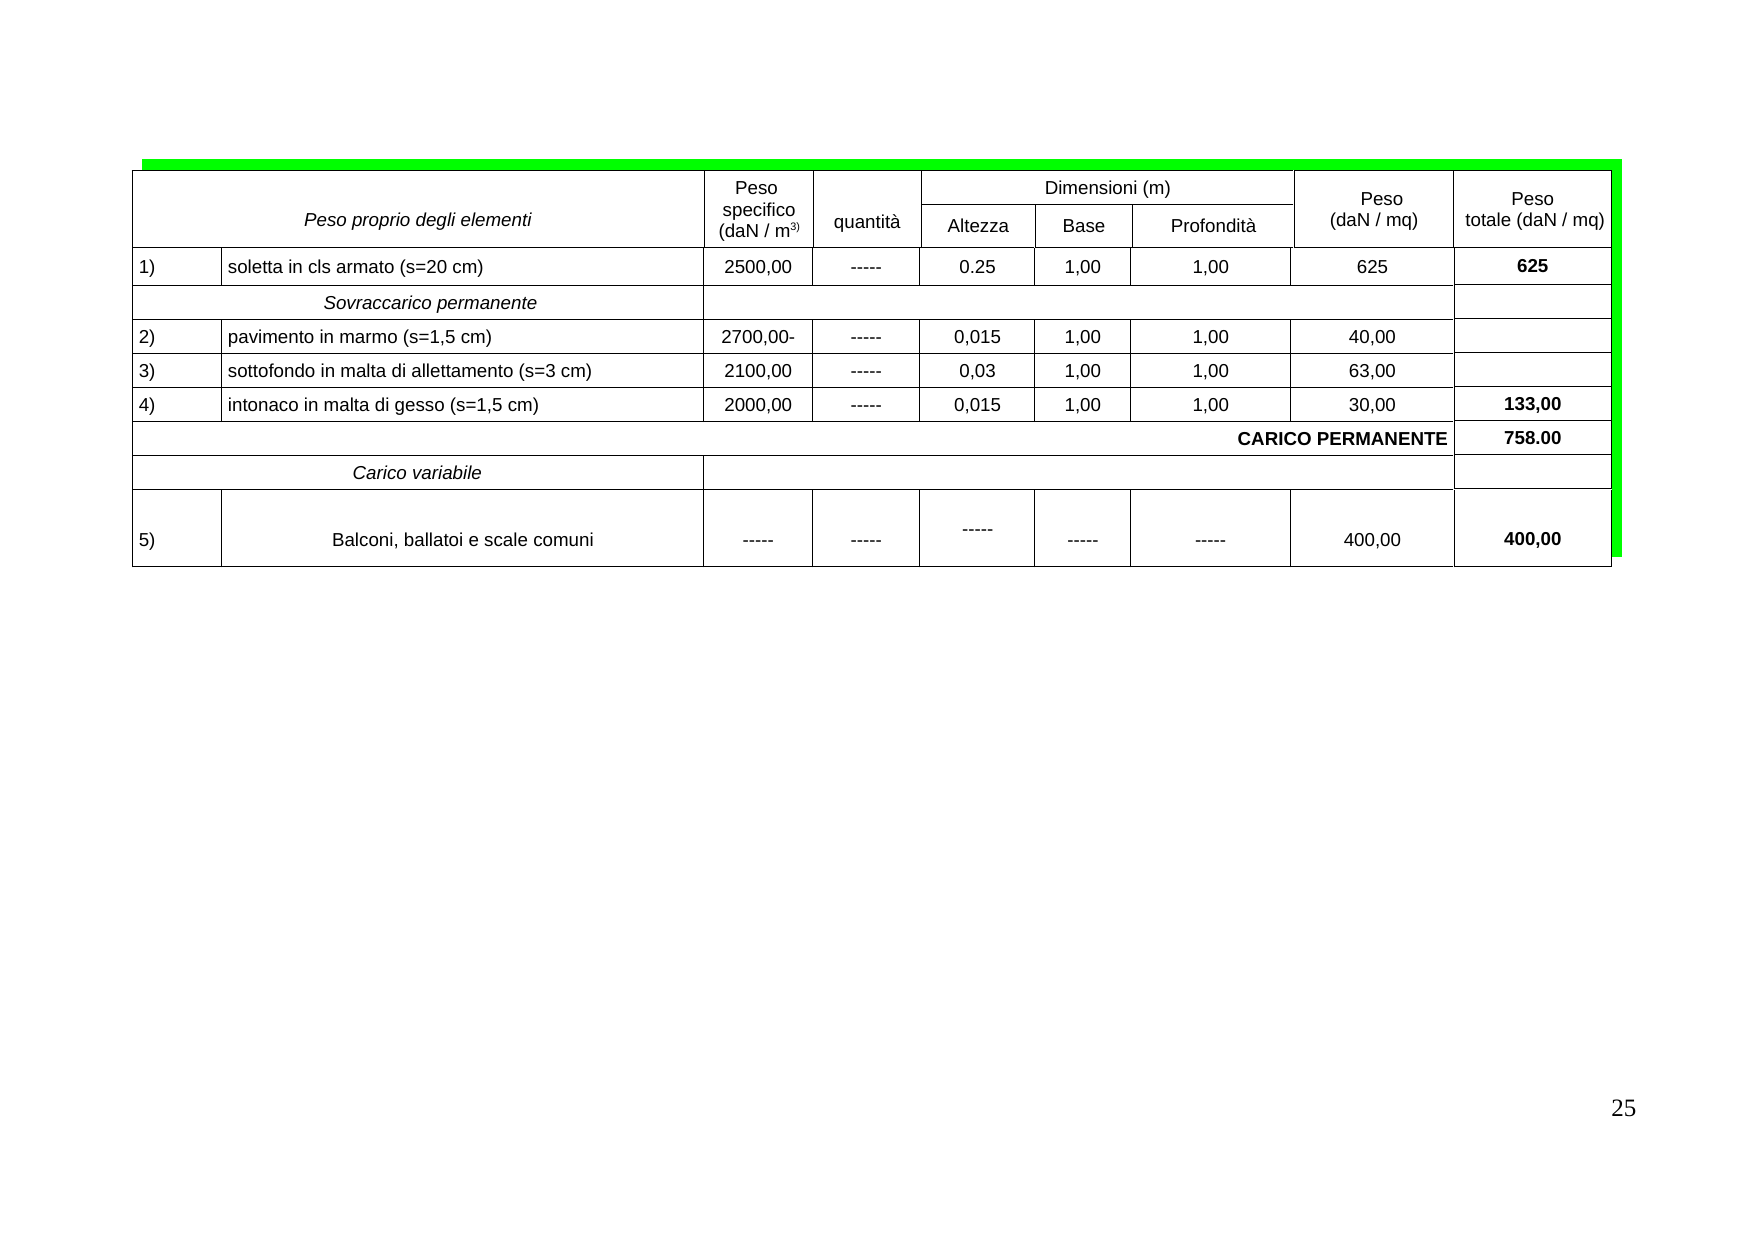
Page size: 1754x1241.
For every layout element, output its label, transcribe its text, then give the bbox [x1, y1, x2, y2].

table_header 1,00 [1035, 248, 1130, 285]
table_cell 400,00 [1455, 490, 1611, 566]
table_header Peso (daN / mq) [1295, 171, 1453, 247]
table_cell 1,00 [1035, 354, 1130, 387]
table_cell ----- [920, 490, 1034, 566]
table_cell 1,00 [1035, 388, 1130, 421]
table_header 2500,00 [704, 248, 812, 285]
table_cell 4) [133, 388, 221, 421]
table_cell 758,00 [1455, 421, 1611, 454]
table_cell 2700,00- [704, 320, 812, 353]
table_cell ----- [813, 320, 919, 353]
table_cell ----- [813, 388, 919, 421]
table_cell 2000,00 [704, 388, 812, 421]
table_header soletta in cls armato (s=20 cm) [222, 248, 703, 285]
table_cell 5) [133, 490, 221, 566]
table_cell sottofondo in malta di allettamento (s=3 cm) [222, 354, 703, 387]
table_header Peso specifico (daN / m3) [705, 171, 813, 247]
table_cell Balconi, ballatoi e scale comuni [222, 490, 703, 566]
table_cell ----- [704, 490, 812, 566]
table_cell 1,00 [1131, 354, 1290, 387]
table_cell 2) [133, 320, 221, 353]
table_cell ----- [813, 354, 919, 387]
table_header 625 [1291, 248, 1453, 285]
table_header 625 [1455, 248, 1611, 284]
table_header 1) [133, 248, 221, 285]
table_cell 1,00 [1035, 320, 1130, 353]
table_cell ----- [1131, 490, 1290, 566]
table_cell [1455, 319, 1611, 352]
table_cell 400,00 [1291, 490, 1453, 566]
table_cell [1455, 455, 1611, 488]
table_cell 1,00 [1131, 320, 1290, 353]
table_cell 40,00 [1291, 320, 1453, 353]
table_cell [1455, 353, 1611, 386]
table_cell 30,00 [1291, 388, 1453, 421]
table_cell Base [1036, 205, 1132, 247]
table_cell 0,015 [920, 388, 1034, 421]
table_cell ----- [813, 490, 919, 566]
table_cell 133,00 [1455, 387, 1611, 420]
table_cell pavimento in marmo (s=1,5 cm) [222, 320, 703, 353]
table_cell ----- [1035, 490, 1130, 566]
table_header Peso proprio degli elementi [133, 171, 704, 247]
table_cell 1,00 [1131, 388, 1290, 421]
table_cell [1455, 285, 1611, 318]
table_cell 0,03 [920, 354, 1034, 387]
table_cell intonaco in malta di gesso (s=1,5 cm) [222, 388, 703, 421]
table_cell Profondità [1133, 205, 1293, 247]
table_cell 63,00 [1291, 354, 1453, 387]
table_cell CARICO PERMANENTE [133, 422, 1453, 455]
table_header 0,25 [920, 248, 1034, 285]
table_cell 3) [133, 354, 221, 387]
table_header quantità [814, 171, 921, 247]
table_header ----- [813, 248, 919, 285]
table_cell [704, 456, 1453, 489]
table_cell [704, 286, 1453, 319]
table_cell Sovraccarico permanente [133, 286, 703, 319]
table_cell Altezza [922, 205, 1034, 247]
table_header 1,00 [1131, 248, 1290, 285]
table_cell Carico variabile [133, 456, 703, 489]
table_header Dimensioni (m) [922, 171, 1293, 204]
table_cell 2100,00 [704, 354, 812, 387]
table_cell 0,015 [920, 320, 1034, 353]
table_header Peso totale (daN / mq) [1454, 171, 1611, 247]
